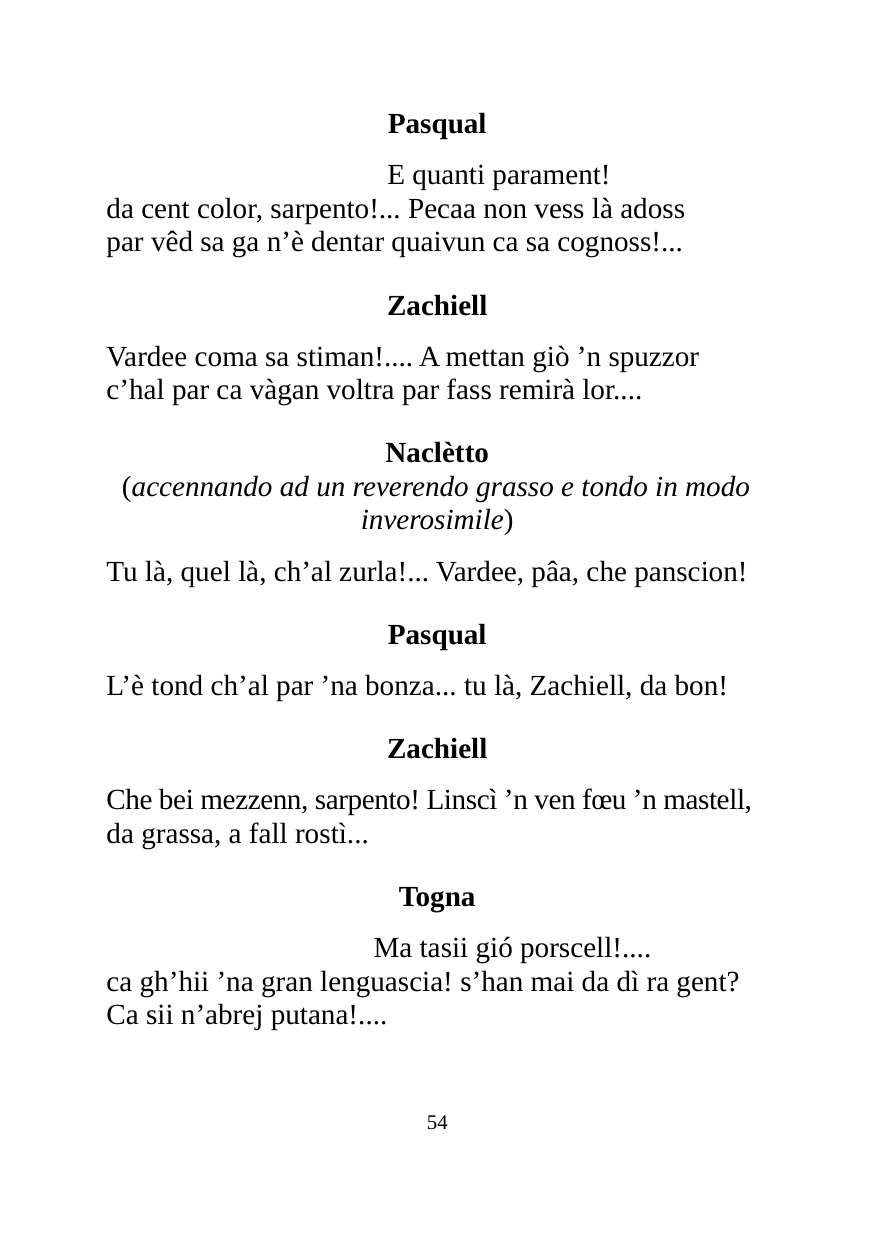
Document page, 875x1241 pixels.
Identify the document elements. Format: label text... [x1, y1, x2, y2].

text par vêd sa ga n’è dentar quaivun ca sa cognoss!... [106, 224, 768, 258]
text Vardee coma sa stiman!.... A mettan giò ’n spuzzor [106, 339, 768, 372]
text Ma tasii gió porscell!.... [106, 930, 768, 964]
text da cent color, sarpento!... Pecaa non vess là adoss [106, 191, 768, 224]
text da grassa, a fall rostì... [106, 816, 768, 849]
text L’è tond ch’al par ’na bonza... tu là, Zachiell, da bon! [106, 668, 768, 702]
text E quanti parament! [106, 157, 768, 191]
text Pasqual [106, 617, 768, 650]
text Togna [106, 879, 768, 912]
text Zachiell [106, 731, 768, 764]
text Ca sii n’abrej putana!.... [106, 997, 768, 1031]
text ca gh’hii ’na gran lenguascia! s’han mai da dì ra gent? [106, 964, 768, 997]
text Zachiell [106, 288, 768, 321]
text Pasqual [106, 106, 768, 140]
text Tu là, quel là, ch’al zurla!... Vardee, pâa, che panscion! [106, 554, 768, 587]
text Naclètto (accennando ad un reverendo grasso e tondo in modo inverosimile) [106, 435, 768, 536]
text c’hal par ca vàgan voltra par fass remirà lor.... [106, 372, 768, 406]
text Che bei mezzenn, sarpento! Linscì ’n ven fœu ’n mastell, [106, 782, 768, 816]
